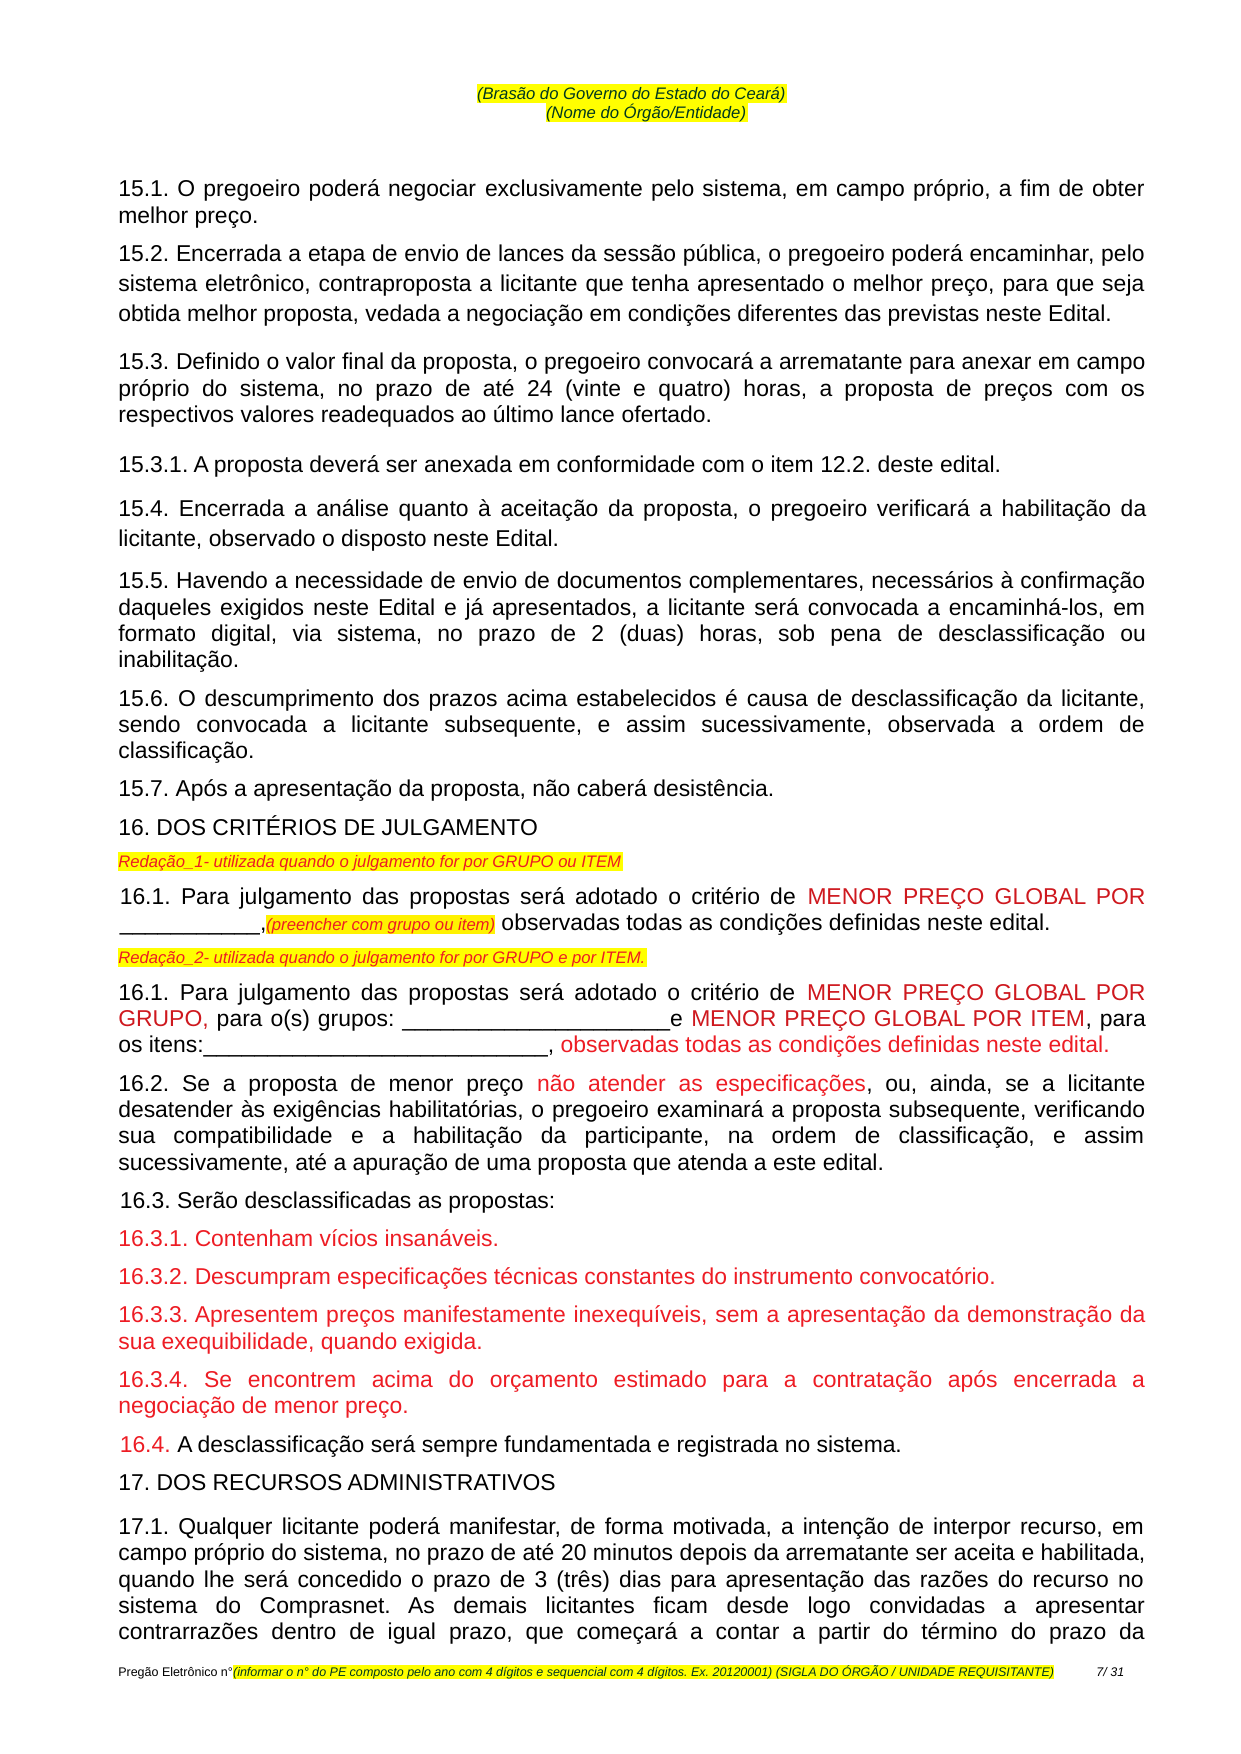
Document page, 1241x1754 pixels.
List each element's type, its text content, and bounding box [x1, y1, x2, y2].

list 15.4. Encerrada a análise quanto à aceitação da proposta, o pregoeiro verificará a habilitação da licitante, observado o disposto neste Edital. [118, 495, 1147, 551]
text 16.3.4. Se encontrem acima do orçamento estimado para a contratação após encerrada a negociação de menor preço. [118, 1366, 1146, 1419]
text 16. DOS CRITÉRIOS DE JULGAMENTO [118, 814, 1146, 840]
text 16.3.2. Descumpram especificações técnicas constantes do instrumento convocatório. [118, 1263, 1146, 1289]
list 15.5. Havendo a necessidade de envio de documentos complementares, necessários à confirmação daqueles exigidos neste Edital e já apresentados, a licitante será convocada a encaminhá-los, em formato digital, via sistema, no prazo de 2 (duas) horas, sob pena de desclassificação ou inabilitação. [118, 567, 1146, 673]
text 16.1. Para julgamento das propostas será adotado o critério de MENOR PREÇO GLOBAL POR GRUPO, para o(s) grupos: _____________________e MENOR PREÇO GLOBAL POR ITEM, para os itens:___________________________, observadas todas as condições definidas neste edital. [118, 978, 1146, 1058]
text 15.7. Após a apresentação da proposta, não caberá desistência. [118, 775, 1146, 802]
text 17. DOS RECURSOS ADMINISTRATIVOS [118, 1469, 1146, 1495]
list 15.2. Encerrada a etapa de envio de lances da sessão pública, o pregoeiro poderá encaminhar, pelo sistema eletrônico, contraproposta a licitante que tenha apresentado o melhor preço, para que seja obtida melhor proposta, vedada a negociação em condições diferentes das previstas neste Edital. [118, 240, 1146, 327]
text 15.1. O pregoeiro poderá negociar exclusivamente pelo sistema, em campo próprio, a fim de obter melhor preço. [118, 175, 1146, 228]
text 16.2. Se a proposta de menor preço não atender as especificações, ou, ainda, se a licitante desatender às exigências habilitatórias, o pregoeiro examinará a proposta subsequente, verificando sua compatibilidade e a habilitação da participante, na ordem de classificação, e assim sucessivamente, até a apuração de uma proposta que atenda a este edital. [118, 1069, 1146, 1175]
text Redação_1- utilizada quando o julgamento for por GRUPO ou ITEM [118, 852, 1146, 871]
text 16.4. A desclassificação será sempre fundamentada e registrada no sistema. [119, 1431, 1146, 1457]
text 15.3. Definido o valor final da proposta, o pregoeiro convocará a arrematante para anexar em campo próprio do sistema, no prazo de até 24 (vinte e quatro) horas, a proposta de preços com os respectivos valores readequados ao último lance ofertado. [118, 348, 1146, 427]
text 17.1. Qualquer licitante poderá manifestar, de forma motivada, a intenção de interpor recurso, em campo próprio do sistema, no prazo de até 20 minutos depois da arrematante ser aceita e habilitada, quando lhe será concedido o prazo de 3 (três) dias para apresentação das razões do recurso no sistema do Comprasnet. As demais licitantes ficam desde logo convidadas a apresentar contrarrazões dentro de igual prazo, que começará a contar a partir do término do prazo da [118, 1513, 1146, 1645]
text 15.3.1. A proposta deverá ser anexada em conformidade com o item 12.2. deste edital. [118, 451, 1146, 477]
text 16.3.1. Contenham vícios insanáveis. [118, 1225, 1146, 1251]
text 16.3.3. Apresentem preços manifestamente inexequíveis, sem a apresentação da demonstração da sua exequibilidade, quando exigida. [118, 1301, 1146, 1354]
text 16.1. Para julgamento das propostas será adotado o critério de MENOR PREÇO GLOBAL POR ___________,(preencher com grupo ou item) observadas todas as condições definidas neste edital. [119, 883, 1146, 936]
text 15.6. O descumprimento dos prazos acima estabelecidos é causa de desclassificação da licitante, sendo convocada a licitante subsequente, e assim sucessivamente, observada a ordem de classificação. [118, 684, 1146, 763]
text 16.3. Serão desclassificadas as propostas: [119, 1187, 1146, 1213]
text Redação_2- utilizada quando o julgamento for por GRUPO e por ITEM. [118, 947, 1146, 967]
